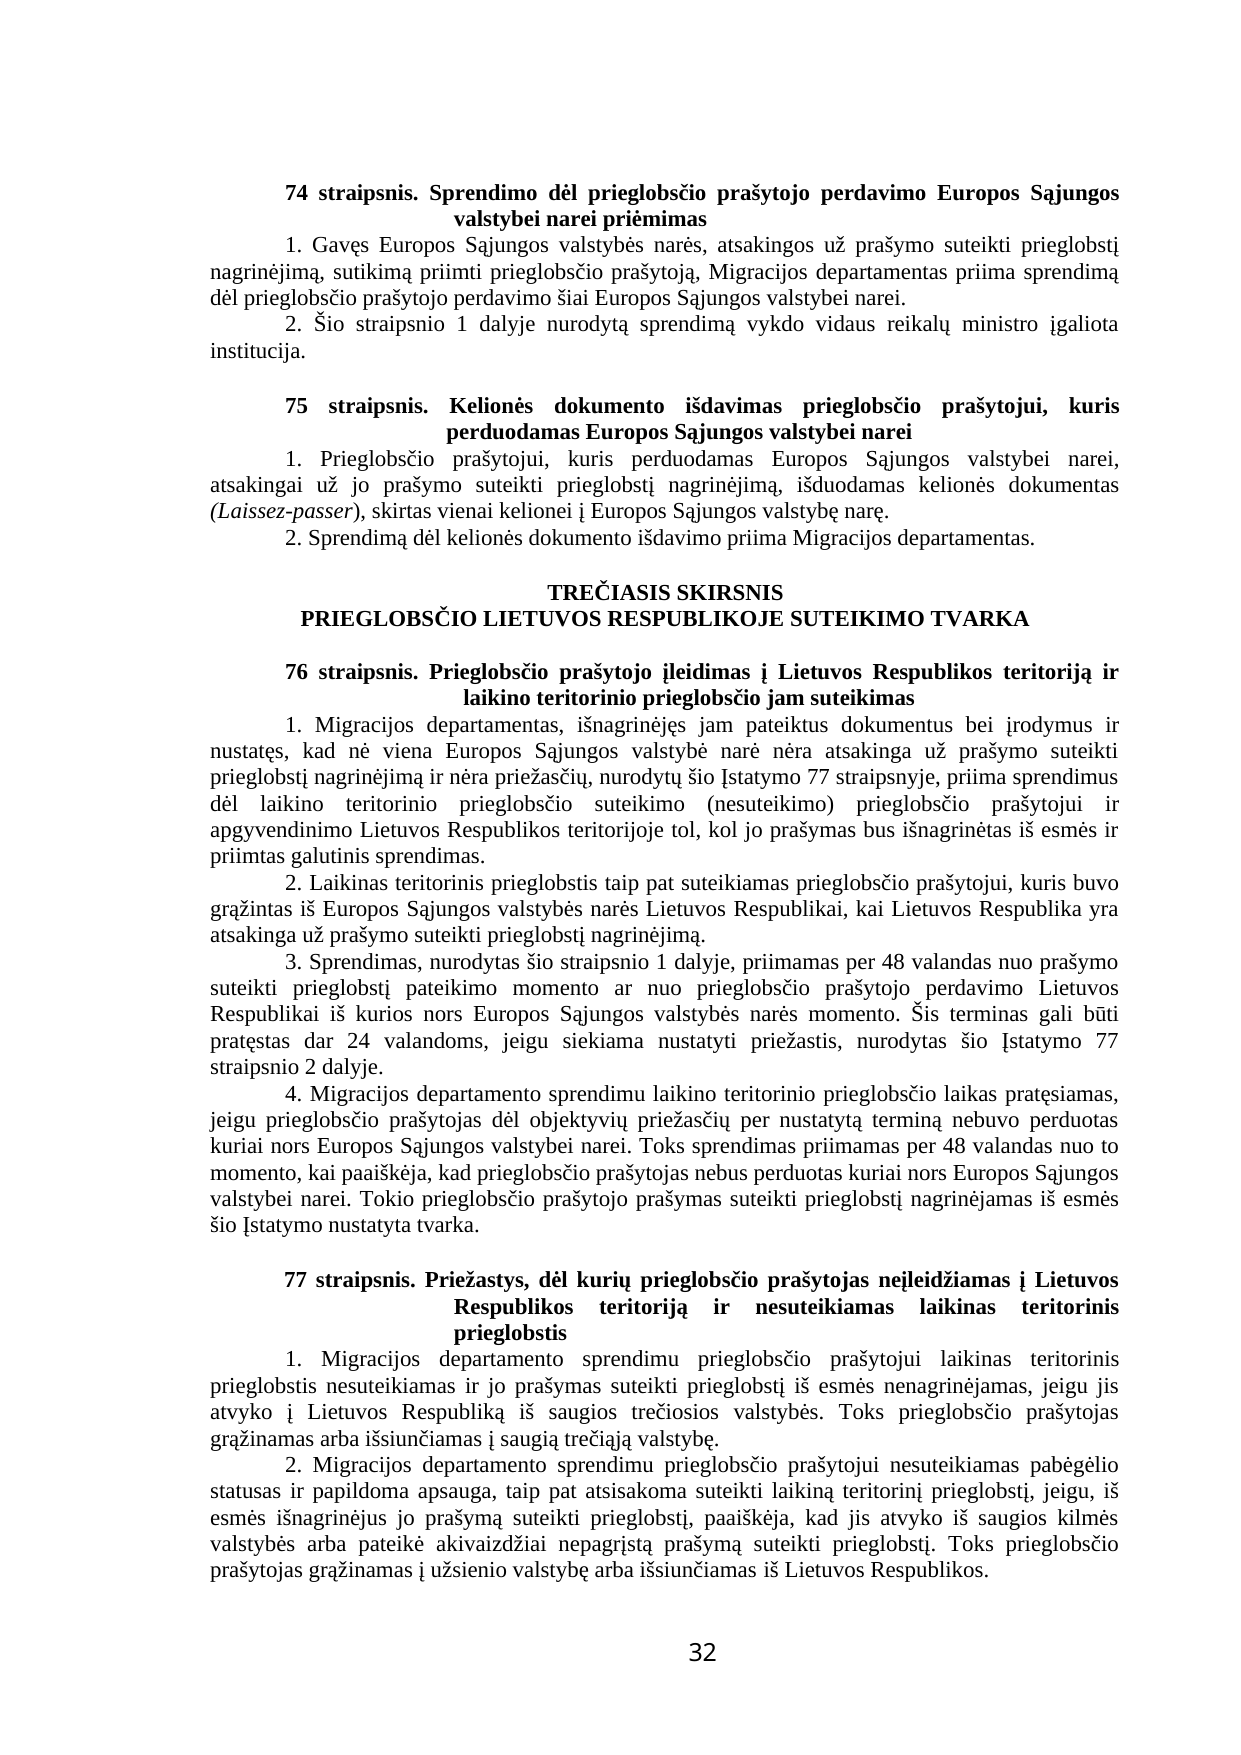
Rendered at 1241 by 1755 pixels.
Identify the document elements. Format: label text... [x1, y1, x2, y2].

text 2. Migracijos departamento sprendimu prieglobsčio prašytojui nesuteikiamas pabėgėlio statusas ir papildoma apsauga, taip pat atsisakoma suteikti laikiną teritorinį prieglobstį, jeigu, iš esmės išnagrinėjus jo prašymą suteikti prieglobstį, paaiškėja, kad jis atvyko iš saugios kilmės valstybės arba pateikė akivaizdžiai nepagrįstą prašymą suteikti prieglobstį. Toks prieglobsčio prašytojas grąžinamas į užsienio valstybę arba išsiunčiamas iš Lietuvos Respublikos. [210, 1451, 1120, 1583]
text 76 straipsnis. Prieglobsčio prašytojo įleidimas į Lietuvos Respublikos teritoriją ir laikino teritorinio prieglobsčio jam suteikimas [285, 658, 1120, 711]
text 1. Gavęs Europos Sąjungos valstybės narės, atsakingos už prašymo suteikti prieglobstį nagrinėjimą, sutikimą priimti prieglobsčio prašytoją, Migracijos departamentas priima sprendimą dėl prieglobsčio prašytojo perdavimo šiai Europos Sąjungos valstybei narei. [210, 231, 1120, 311]
text 4. Migracijos departamento sprendimu laikino teritorinio prieglobsčio laikas pratęsiamas, jeigu prieglobsčio prašytojas dėl objektyvių priežasčių per nustatytą terminą nebuvo perduotas kuriai nors Europos Sąjungos valstybei narei. Toks sprendimas priimamas per 48 valandas nuo to momento, kai paaiškėja, kad prieglobsčio prašytojas nebus perduotas kuriai nors Europos Sąjungos valstybei narei. Tokio prieglobsčio prašytojo prašymas suteikti prieglobstį nagrinėjamas iš esmės šio Įstatymo nustatyta tvarka. [210, 1079, 1120, 1238]
text 2. Laikinas teritorinis prieglobstis taip pat suteikiamas prieglobsčio prašytojui, kuris buvo grąžintas iš Europos Sąjungos valstybės narės Lietuvos Respublikai, kai Lietuvos Respublika yra atsakinga už prašymo suteikti prieglobstį nagrinėjimą. [210, 869, 1120, 948]
text 3. Sprendimas, nurodytas šio straipsnio 1 dalyje, priimamas per 48 valandas nuo prašymo suteikti prieglobstį pateikimo momento ar nuo prieglobsčio prašytojo perdavimo Lietuvos Respublikai iš kurios nors Europos Sąjungos valstybės narės momento. Šis terminas gali būti pratęstas dar 24 valandoms, jeigu siekiama nustatyti priežastis, nurodytas šio Įstatymo 77 straipsnio 2 dalyje. [210, 948, 1120, 1079]
text PRIEGLOBSČIO LIETUVOS RESPUBLIKOJE SUTEIKIMO TVARKA [210, 605, 1120, 632]
text 2. Šio straipsnio 1 dalyje nurodytą sprendimą vykdo vidaus reikalų ministro įgaliota institucija. [210, 311, 1120, 363]
text 1. Migracijos departamento sprendimu prieglobsčio prašytojui laikinas teritorinis prieglobstis nesuteikiamas ir jo prašymas suteikti prieglobstį iš esmės nenagrinėjamas, jeigu jis atvyko į Lietuvos Respubliką iš saugios trečiosios valstybės. Toks prieglobsčio prašytojas grąžinamas arba išsiunčiamas į saugią trečiąją valstybę. [210, 1346, 1120, 1451]
text 1. Prieglobsčio prašytojui, kuris perduodamas Europos Sąjungos valstybei narei, atsakingai už jo prašymo suteikti prieglobstį nagrinėjimą, išduodamas kelionės dokumentas (Laissez-passer), skirtas vienai kelionei į Europos Sąjungos valstybę narę. [210, 445, 1120, 524]
text 2. Sprendimą dėl kelionės dokumento išdavimo priima Migracijos departamentas. [160, 524, 1120, 550]
text 74 straipsnis. Sprendimo dėl prieglobsčio prašytojo perdavimo Europos Sąjungos valstybei narei priėmimas [285, 179, 1120, 231]
text 1. Migracijos departamentas, išnagrinėjęs jam pateiktus dokumentus bei įrodymus ir nustatęs, kad nė viena Europos Sąjungos valstybė narė nėra atsakinga už prašymo suteikti prieglobstį nagrinėjimą ir nėra priežasčių, nurodytų šio Įstatymo 77 straipsnyje, priima sprendimus dėl laikino teritorinio prieglobsčio suteikimo (nesuteikimo) prieglobsčio prašytojui ir apgyvendinimo Lietuvos Respublikos teritorijoje tol, kol jo prašymas bus išnagrinėtas iš esmės ir priimtas galutinis sprendimas. [210, 711, 1120, 869]
text TREČIASIS SKIRSNIS [210, 579, 1120, 605]
text 75 straipsnis. Kelionės dokumento išdavimas prieglobsčio prašytojui, kuris perduodamas Europos Sąjungos valstybei narei [285, 392, 1120, 445]
text 77 straipsnis. Priežastys, dėl kurių prieglobsčio prašytojas neįleidžiamas į Lietuvos Respublikos teritoriją ir nesuteikiamas laikinas teritorinis prieglobstis [284, 1266, 1120, 1346]
